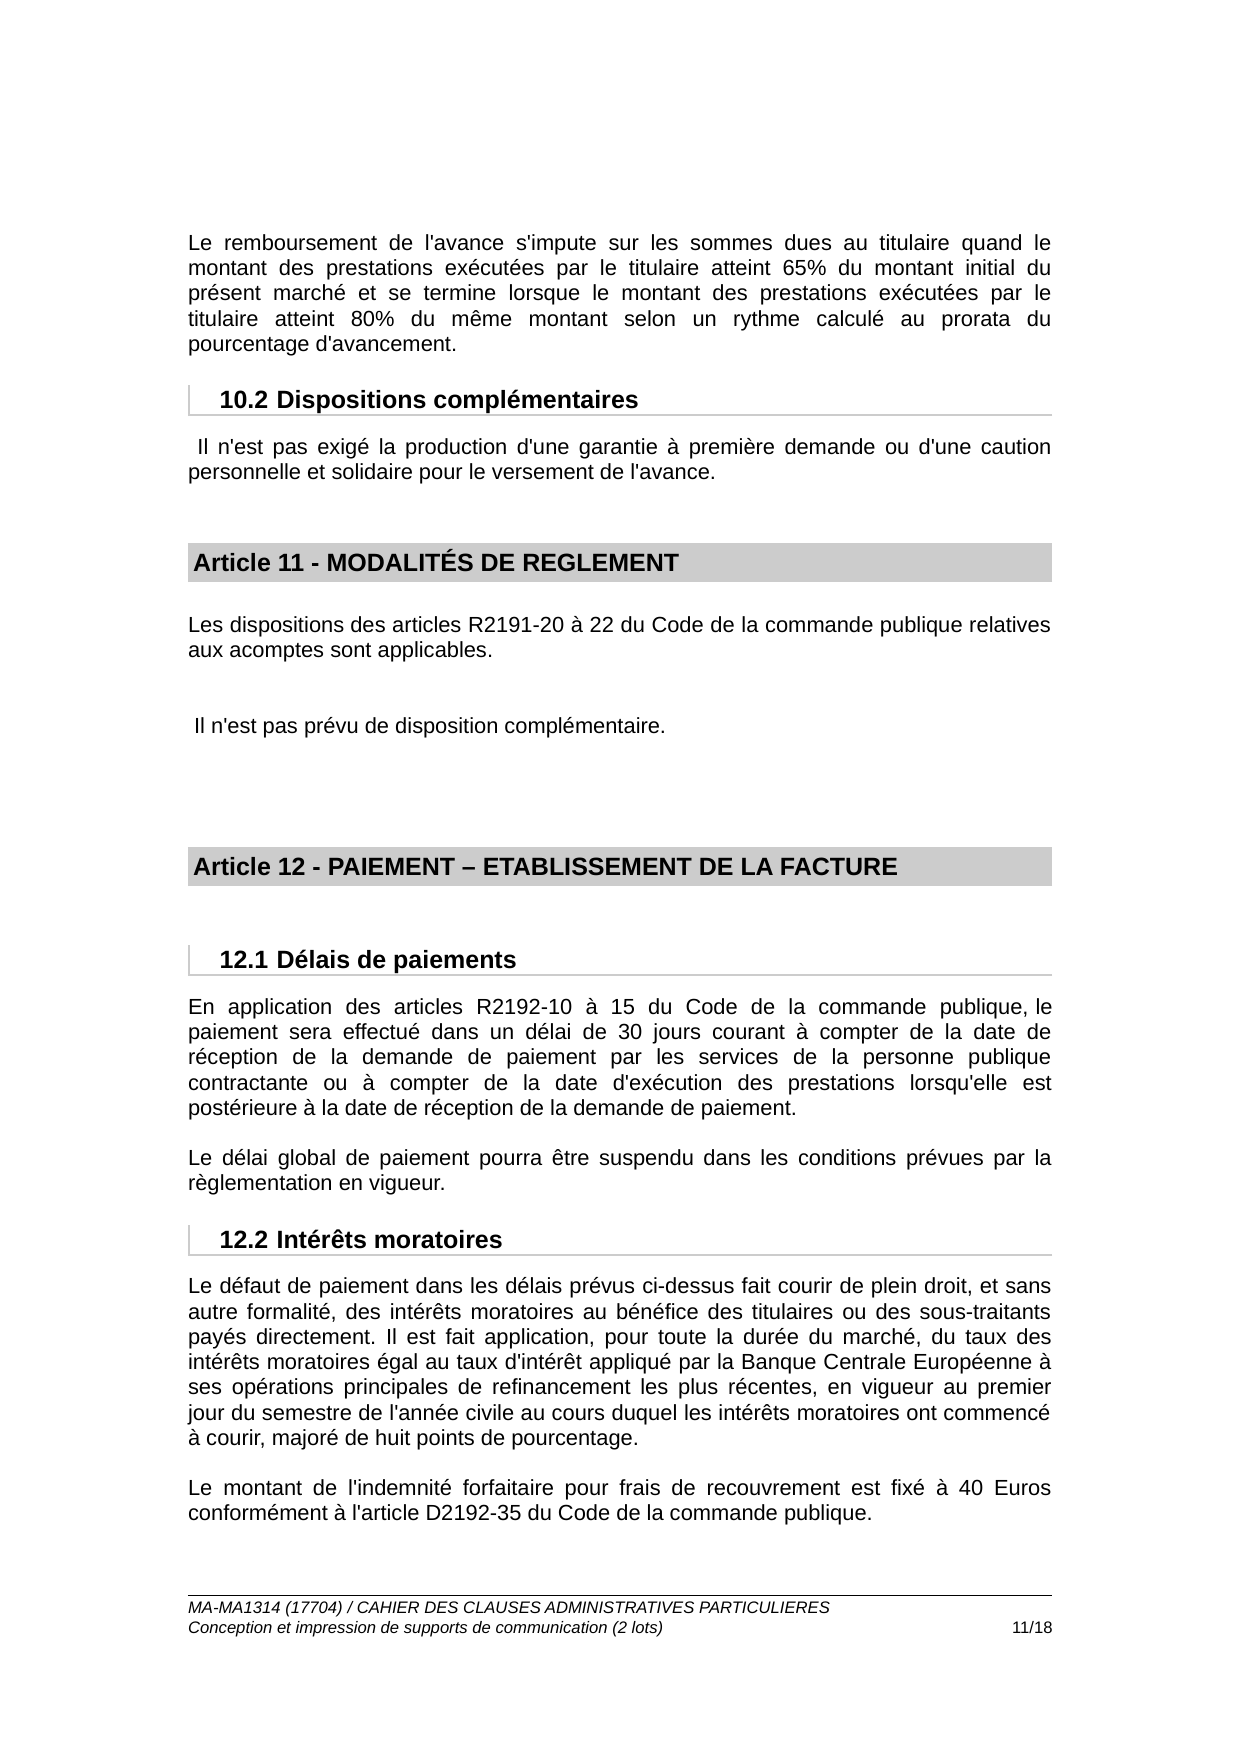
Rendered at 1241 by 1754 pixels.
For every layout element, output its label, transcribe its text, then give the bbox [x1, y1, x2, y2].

text Les dispositions des articles R2191-20 à 22 du Code de la commande publique relatives aux acomptes sont applicables. [188, 612, 1052, 662]
subtitle Dispositions complémentaires [190, 385, 1052, 414]
text Il n'est pas exigé la production d'une garantie à première demande ou d'une caution personnelle et solidaire pour le versement de l'avance. [188, 434, 1052, 484]
subtitle MODALITÉS DE REGLEMENT [190, 546, 1050, 580]
text Il n'est pas prévu de disposition complémentaire. [188, 713, 1052, 738]
text Le délai global de paiement pourra être suspendu dans les conditions prévues par la règlementation en vigueur. [188, 1145, 1052, 1195]
subtitle PAIEMENT – ETABLISSEMENT DE LA FACTURE [190, 850, 1050, 884]
text Le remboursement de l'avance s'impute sur les sommes dues au titulaire quand le montant des prestations exécutées par le titulaire atteint 65% du montant initial du présent marché et se termine lorsque le montant des prestations exécutées par le titulaire atteint 80% du même montant selon un rythme calculé au prorata du pourcentage d'avancement. [188, 230, 1052, 356]
subtitle Délais de paiements [190, 945, 1052, 974]
subtitle Intérêts moratoires [190, 1225, 1052, 1254]
text Le défaut de paiement dans les délais prévus ci-dessus fait courir de plein droit, et sans autre formalité, des intérêts moratoires au bénéfice des titulaires ou des sous-traitants payés directement. Il est fait application, pour toute la durée du marché, du taux des intérêts moratoires égal au taux d'intérêt appliqué par la Banque Centrale Européenne à ses opérations principales de refinancement les plus récentes, en vigueur au premier jour du semestre de l'année civile au cours duquel les intérêts moratoires ont commencé à courir, majoré de huit points de pourcentage. [188, 1273, 1052, 1450]
text En application des articles R2192-10 à 15 du Code de la commande publique, le paiement sera effectué dans un délai de 30 jours courant à compter de la date de réception de la demande de paiement par les services de la personne publique contractante ou à compter de la date d'exécution des prestations lorsqu'elle est postérieure à la date de réception de la demande de paiement. [188, 994, 1052, 1120]
text Le montant de l'indemnité forfaitaire pour frais de recouvrement est fixé à 40 Euros conformément à l'article D2192-35 du Code de la commande publique. [188, 1475, 1052, 1526]
